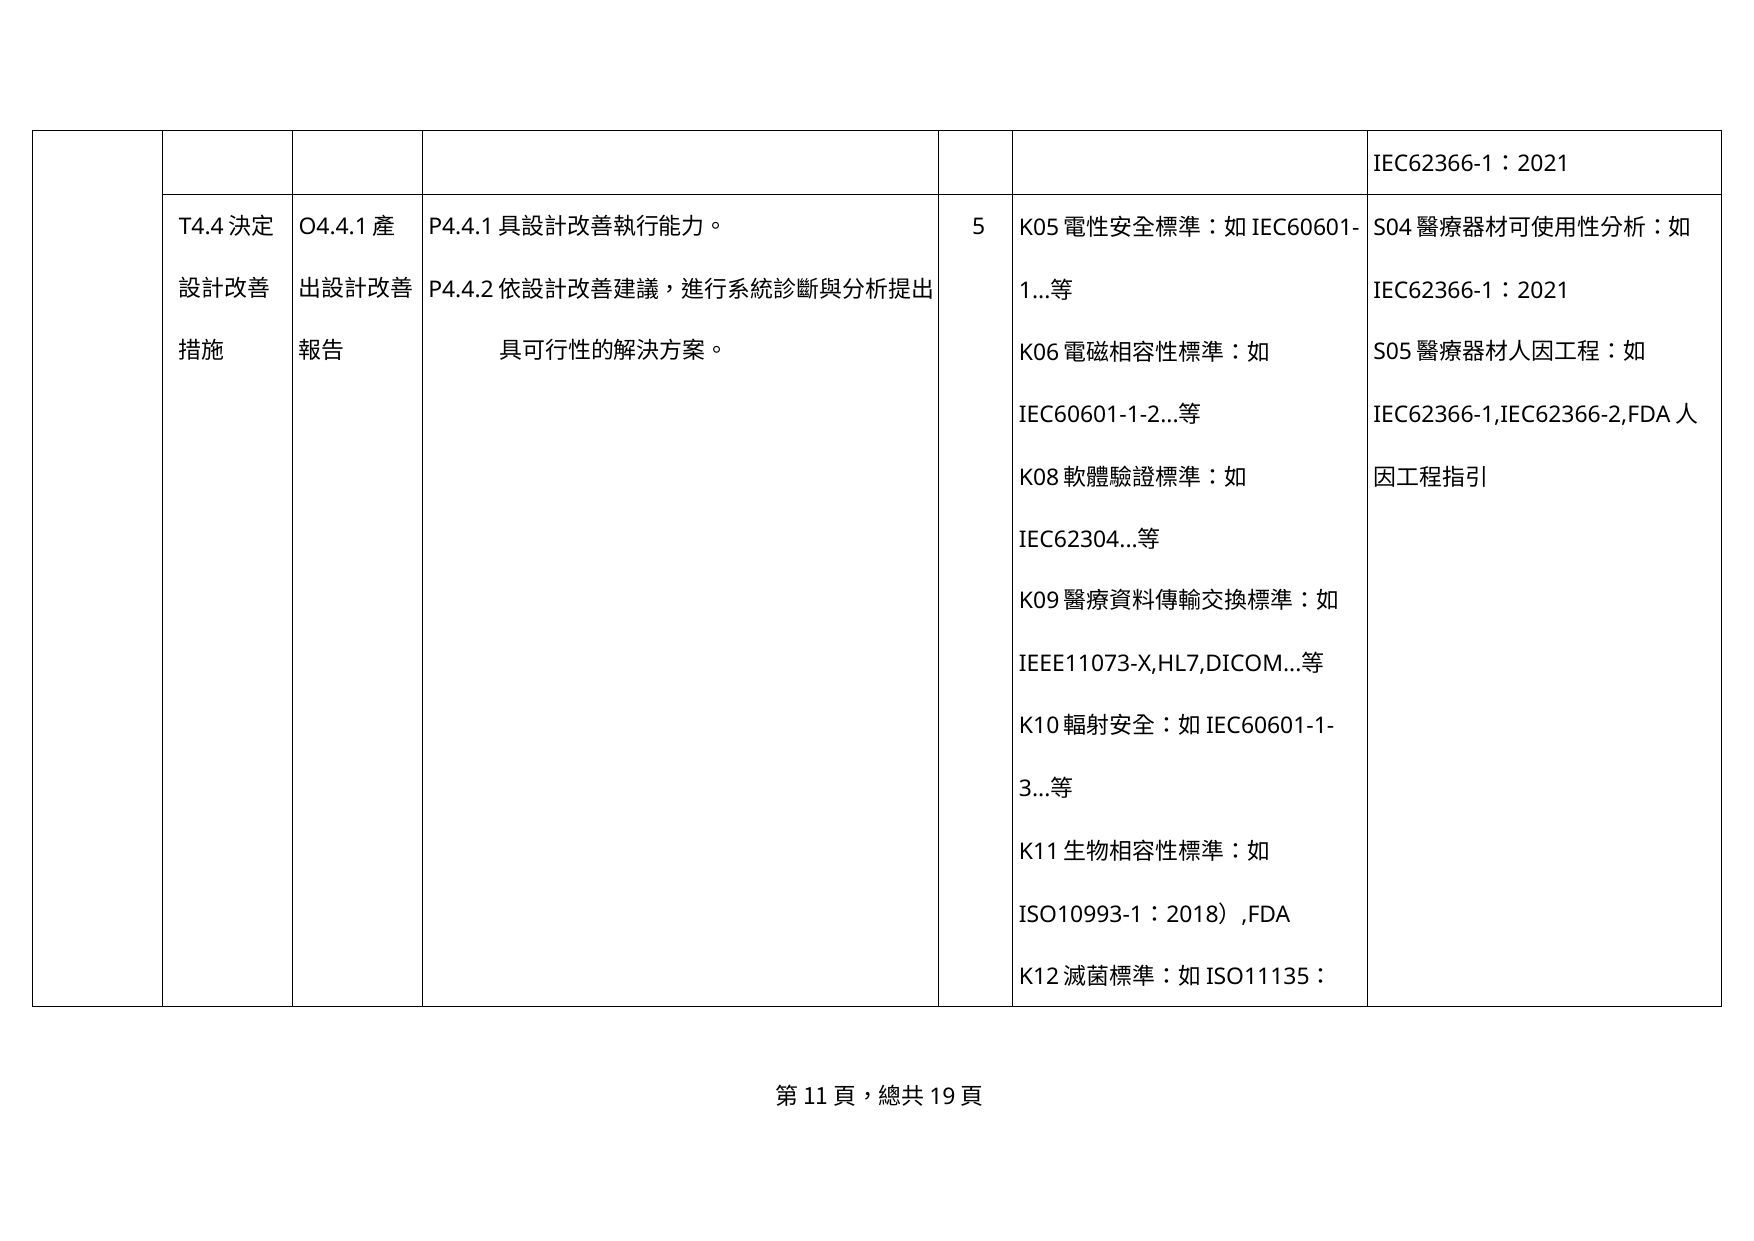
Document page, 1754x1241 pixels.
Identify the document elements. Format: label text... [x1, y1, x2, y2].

table_cell P4.4.1具設計改善執行能力。 P4.4.2依設計改善建議，進行系統診斷與分析提出具可行性的解決方案。 [423, 195, 938, 1006]
table_cell S04醫療器材可使用性分析：如IEC62366-1：2021 S05醫療器材人因工程：如IEC62366-1,IEC62366-2,FDA人因工程指引 [1368, 195, 1721, 1006]
table_cell [1013, 131, 1367, 193]
table_cell T4.4決定設計改善措施 [163, 195, 292, 1006]
table_cell K05電性安全標準：如IEC60601-1...等 K06電磁相容性標準：如IEC60601-1-2...等 K08軟體驗證標準：如IEC62304...等 K09醫療資料傳輸交換標準：如IEEE11073-X,HL7,DICOM...等 K10輻射安全：如IEC60601-1-3...等 K11生物相容性標準：如ISO10993-1：2018）,FDA K12滅菌標準：如ISO11135： [1013, 195, 1367, 1006]
table_cell 5 [939, 195, 1012, 1006]
table_cell IEC62366-1：2021 [1368, 131, 1721, 193]
table_cell [293, 131, 422, 193]
table_cell O4.4.1產出設計改善報告 [293, 195, 422, 1006]
table_cell [33, 131, 162, 1006]
table_cell [163, 131, 292, 193]
table_cell [939, 131, 1012, 193]
table_cell [423, 131, 938, 193]
